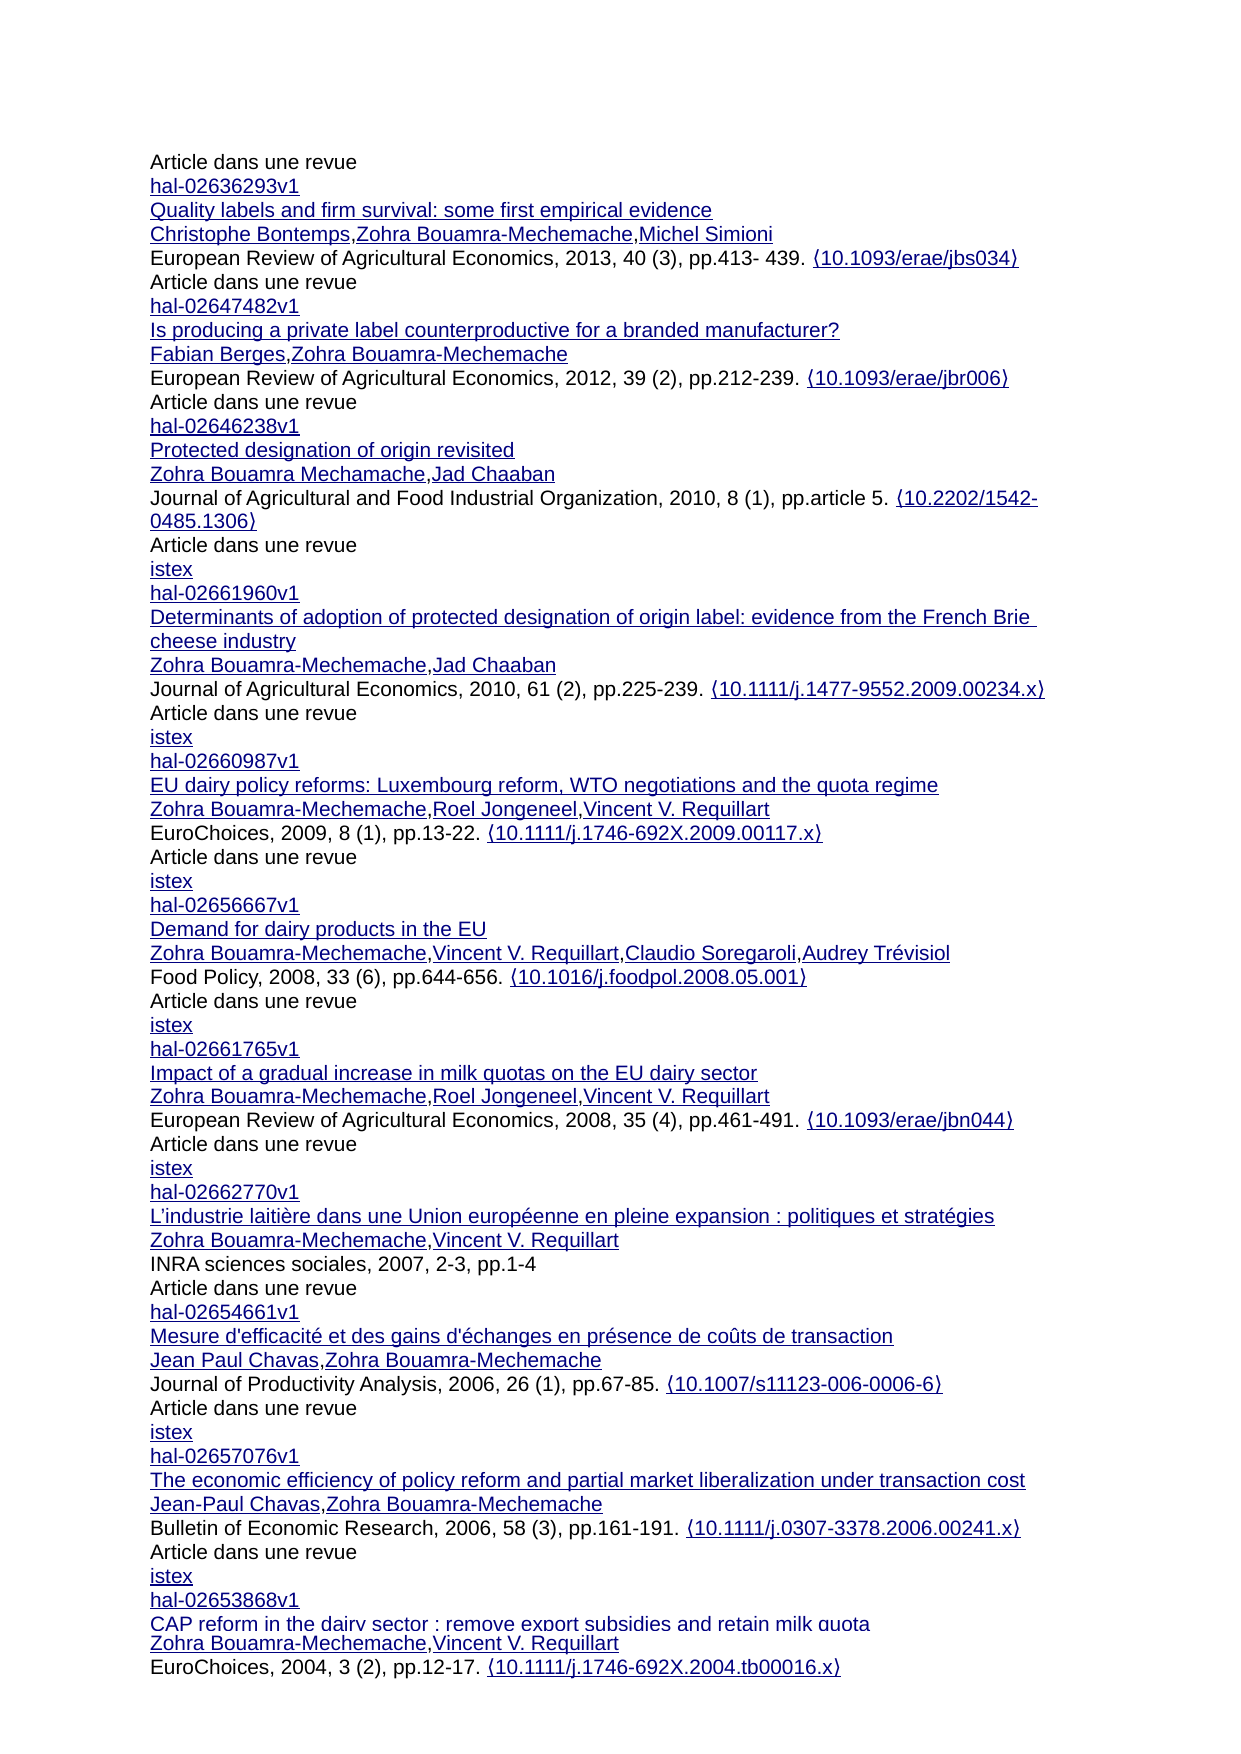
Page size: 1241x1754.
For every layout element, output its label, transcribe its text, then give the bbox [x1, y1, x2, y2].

table_cell CAP reform in the dairy sector : remove export subsidies and retain milk quota Zohra Bouamra-Mechemache,Vincent V. Requillart EuroChoices, 2004, 3 (2), pp.12-17. ⟨10.1111/j.1746-692X.2004.tb00016.x⟩ [150, 1611, 1090, 1679]
table_cell Determinants of adoption of protected designation of origin label: evidence from the French Brie cheese industry Zohra Bouamra-Mechemache,Jad Chaaban Journal of Agricultural Economics, 2010, 61 (2), pp.225-239. ⟨10.1111/j.1477-9552.2009.00234.x⟩ Article dans une revue istex hal-02660987v1 [150, 605, 1090, 773]
table_cell The economic efficiency of policy reform and partial market liberalization under transaction cost Jean-Paul Chavas,Zohra Bouamra-Mechemache Bulletin of Economic Research, 2006, 58 (3), pp.161-191. ⟨10.1111/j.0307-3378.2006.00241.x⟩ Article dans une revue istex hal-02653868v1 [150, 1468, 1090, 1611]
table_cell EU dairy policy reforms: Luxembourg reform, WTO negotiations and the quota regime Zohra Bouamra-Mechemache,Roel Jongeneel,Vincent V. Requillart EuroChoices, 2009, 8 (1), pp.13-22. ⟨10.1111/j.1746-692X.2009.00117.x⟩ Article dans une revue istex hal-02656667v1 [150, 773, 1090, 917]
table_cell Mesure d'efficacité et des gains d'échanges en présence de coûts de transaction Jean Paul Chavas,Zohra Bouamra-Mechemache Journal of Productivity Analysis, 2006, 26 (1), pp.67-85. ⟨10.1007/s11123-006-0006-6⟩ Article dans une revue istex hal-02657076v1 [150, 1324, 1090, 1468]
table_cell Protected designation of origin revisited Zohra Bouamra Mechamache,Jad Chaaban Journal of Agricultural and Food Industrial Organization, 2010, 8 (1), pp.article 5. ⟨10.2202/1542-0485.1306⟩ Article dans une revue istex hal-02661960v1 [150, 438, 1090, 605]
table_cell Demand for dairy products in the EU Zohra Bouamra-Mechemache,Vincent V. Requillart,Claudio Soregaroli,Audrey Trévisiol Food Policy, 2008, 33 (6), pp.644-656. ⟨10.1016/j.foodpol.2008.05.001⟩ Article dans une revue istex hal-02661765v1 [150, 917, 1090, 1060]
table_cell Impact of a gradual increase in milk quotas on the EU dairy sector Zohra Bouamra-Mechemache,Roel Jongeneel,Vincent V. Requillart European Review of Agricultural Economics, 2008, 35 (4), pp.461-491. ⟨10.1093/erae/jbn044⟩ Article dans une revue istex hal-02662770v1 [150, 1060, 1090, 1204]
table_cell L’industrie laitière dans une Union européenne en pleine expansion : politiques et stratégies Zohra Bouamra-Mechemache,Vincent V. Requillart INRA sciences sociales, 2007, 2-3, pp.1-4 Article dans une revue hal-02654661v1 [150, 1204, 1090, 1324]
table_cell Quality labels and firm survival: some first empirical evidence Christophe Bontemps,Zohra Bouamra-Mechemache,Michel Simioni European Review of Agricultural Economics, 2013, 40 (3), pp.413- 439. ⟨10.1093/erae/jbs034⟩ Article dans une revue hal-02647482v1 [150, 198, 1090, 318]
table_cell Is producing a private label counterproductive for a branded manufacturer? Fabian Berges,Zohra Bouamra-Mechemache European Review of Agricultural Economics, 2012, 39 (2), pp.212-239. ⟨10.1093/erae/jbr006⟩ Article dans une revue hal-02646238v1 [150, 318, 1090, 437]
table_cell Article dans une revue hal-02636293v1 [150, 150, 1090, 198]
